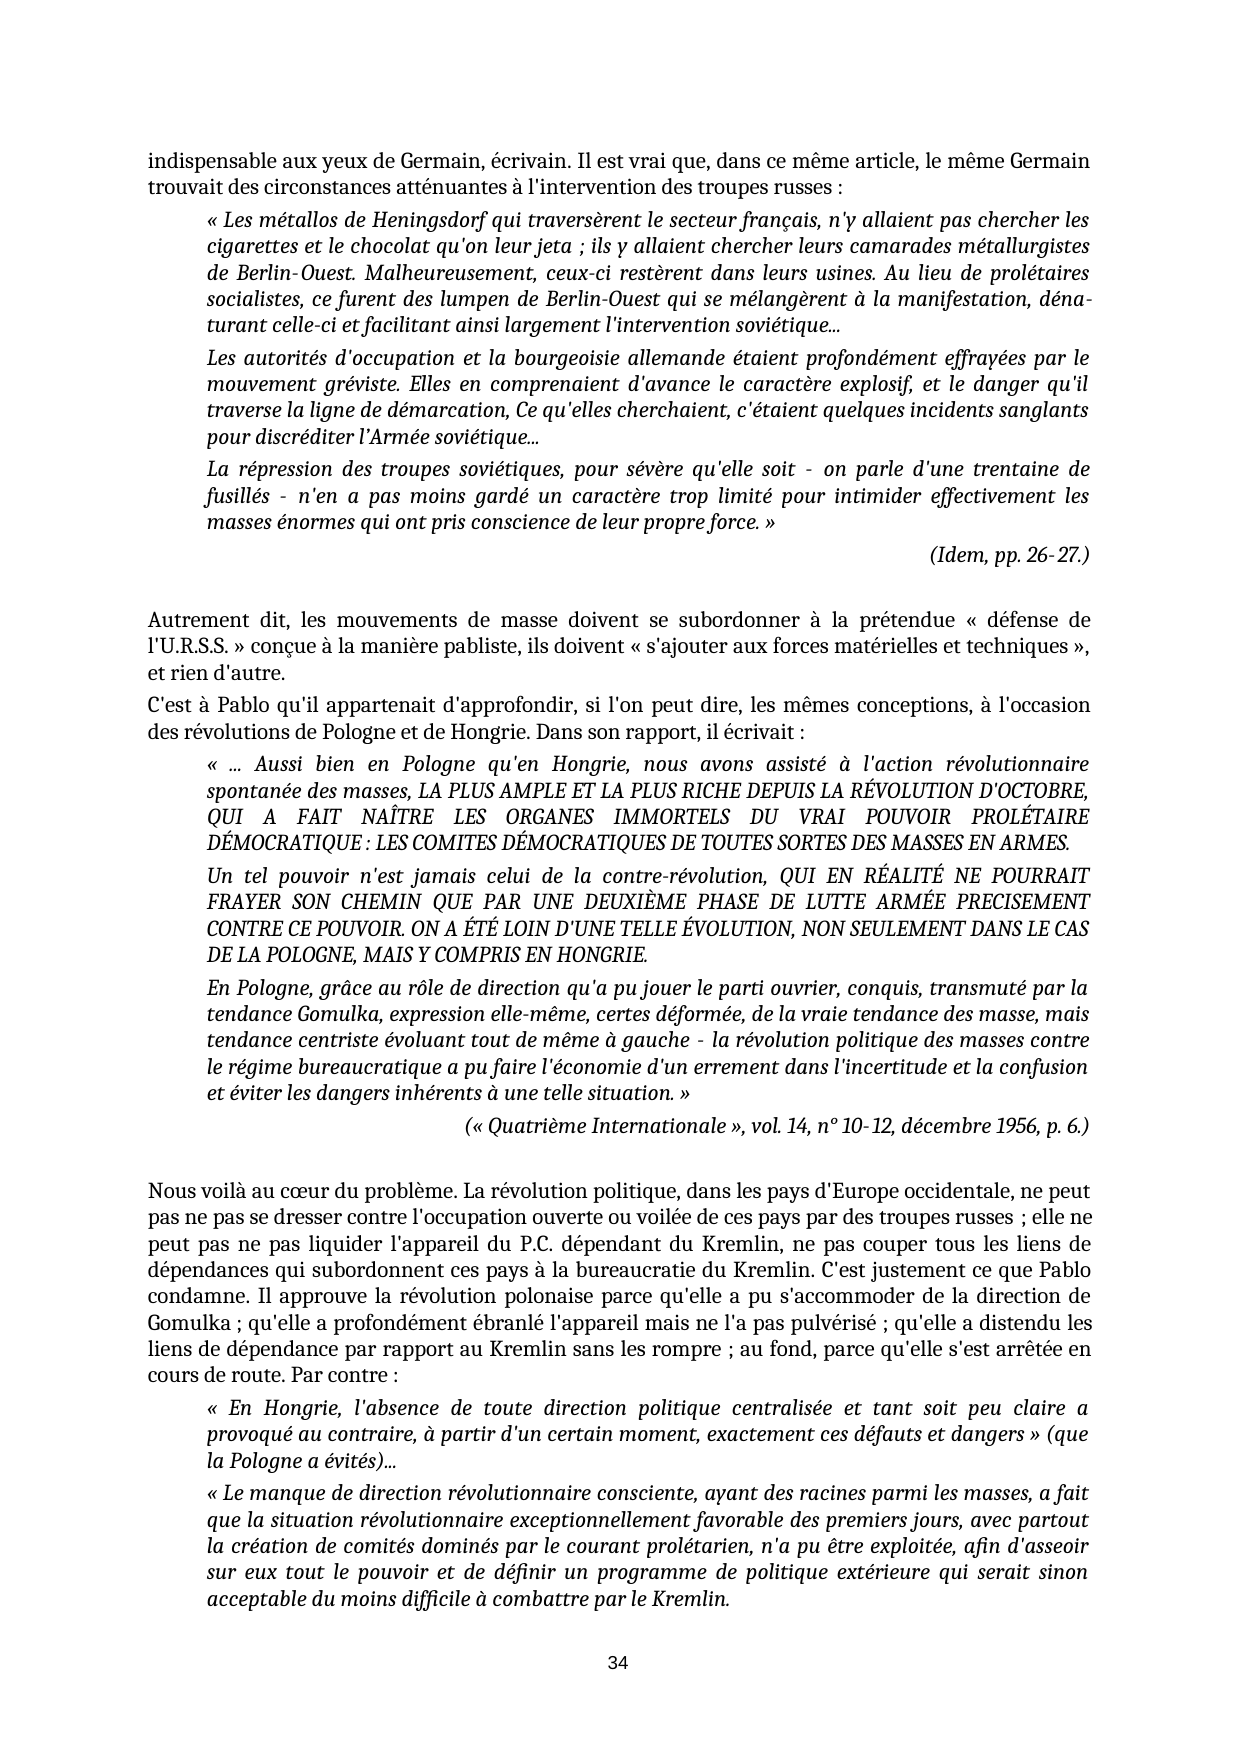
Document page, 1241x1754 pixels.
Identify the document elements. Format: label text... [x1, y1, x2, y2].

text Nous voilà au cœur du problème. La révolution politique, dans les pays d'Europe occidentale, ne peut pas ne pas se dresser contre l'occupation ouverte ou voilée de ces pays par des troupes russes ; elle ne peut pas ne pas liquider l'appareil du P.C. dépendant du Kremlin, ne pas couper tous les liens de dépendances qui subordonnent ces pays à la bureaucratie du Kremlin. C'est justement ce que Pablo condamne. Il approuve la révolution polonaise parce qu'elle a pu s'accommoder de la direction de Gomulka ; qu'elle a profondément ébranlé l'appareil mais ne l'a pas pulvérisé ; qu'elle a distendu les liens de dépendance par rapport au Kremlin sans les rompre ; au fond, parce qu'elle s'est arrêtée en cours de route. Par contre : [148, 1178, 1093, 1388]
text « Les métallos de Heningsdorf qui traversèrent le secteur français, n'y allaient pas chercher les cigarettes et le chocolat qu'on leur jeta ; ils y allaient chercher leurs camarades métallurgistes de Berlin‑Ouest. Malheu­reusement, ceux-ci restèrent dans leurs usines. Au lieu de prolétaires socialistes, ce furent des lumpen de Ber­lin-Ouest qui se mélangèrent à la manifestation, déna­turant celle-ci et facilitant ainsi largement l'interven­tion soviétique... [207, 207, 1093, 338]
text Autrement dit, les mouvements de masse doivent se subordonner à la prétendue « défense de l'U.R.S.S. » conçue à la manière pabliste, ils doivent « s'ajouter aux forces matérielles et techniques », et rien d'autre. [148, 607, 1093, 686]
text Les autorités d'occupation et la bourgeoisie allemande étaient profondément effrayées par le mouvement gréviste. Elles en comprenaient d'avance le caractère explosif, et le danger qu'il traverse la ligne de démarcation, Ce qu'elles cherchaient, c'étaient quelques incidents sanglants pour discréditer l’Armée soviétique... [207, 344, 1093, 450]
text La répression des troupes soviétiques, pour sévère qu'elle soit ‑ on parle d'une trentaine de fusillés ‑ n'en a pas moins gardé un caractère trop limité pour intimider effectivement les masses énormes qui ont pris conscience de leur propre force. » [207, 456, 1093, 535]
text « ... Aussi bien en Pologne qu'en Hongrie, nous avons assisté à l'action révolutionnaire spontanée des masses, LA PLUS AMPLE ET LA PLUS RICHE DEPUIS LA RÉVOLUTION D'OCTOBRE, QUI A FAIT NAÎTRE LES ORGANES IMMORTELS DU VRAI POUVOIR PROLÉTAIRE DÉMOCRATIQUE : LES COMITES DÉMOCRATIQUES DE TOUTES SORTES DES MASSES EN ARMES. [207, 751, 1093, 856]
text « En Hongrie, l'absence de toute direction politique centralisée et tant soit peu claire a provoqué au contraire, à partir d'un certain moment, exactement ces défauts et dangers » (que la Pologne a évités)... [207, 1395, 1093, 1474]
text Un tel pouvoir n'est jamais celui de la contre-révolution, QUI EN RÉALITÉ NE POURRAIT FRAYER SON CHEMIN QUE PAR UNE DEUXIÈME PHASE DE LUTTE ARMÉE PRECISEMENT CONTRE CE POUVOIR. ON A ÉTÉ LOIN D'UNE TELLE ÉVOLUTION, NON SEULEMENT DANS LE CAS DE LA POLOGNE, MAIS Y COMPRIS EN HONGRIE. [207, 863, 1093, 968]
text « Le manque de direction révolutionnaire consciente, ayant des racines parmi les masses, a fait que la situation révolutionnaire exceptionnellement favorable des premiers jours, avec partout la création de comités dominés par le courant prolétarien, n'a pu être exploitée, afin d'asseoir sur eux tout le pouvoir et de définir un programme de politique extérieure qui serait sinon acceptable du moins difficile à combattre par le Kremlin. [207, 1480, 1093, 1612]
text (Idem, pp. 26‑27.) [207, 542, 1093, 568]
text indispensable aux yeux de Germain, écrivain. Il est vrai que, dans ce même article, le même Germain trouvait des circonstances atténuantes à l'intervention des troupes russes : [148, 148, 1093, 200]
text (« Quatrième Internationale », vol. 14, n° 10‑12, décembre 1956, p. 6.) [207, 1112, 1093, 1139]
text En Pologne, grâce au rôle de direction qu'a pu jouer le parti ouvrier, conquis, transmuté par la tendance Gomulka, expression elle-même, certes déformée, de la vraie tendance des masse, mais tendance centriste évoluant tout de même à gauche ‑ la révolution politique des masses contre le régime bureaucratique a pu faire l'économie d'un errement dans l'incertitude et la confusion et éviter les dangers inhérents à une telle situation. » [207, 974, 1093, 1106]
text C'est à Pablo qu'il appartenait d'approfondir, si l'on peut dire, les mêmes conceptions, à l'occasion des révolutions de Pologne et de Hongrie. Dans son rapport, il écrivait : [148, 692, 1093, 745]
